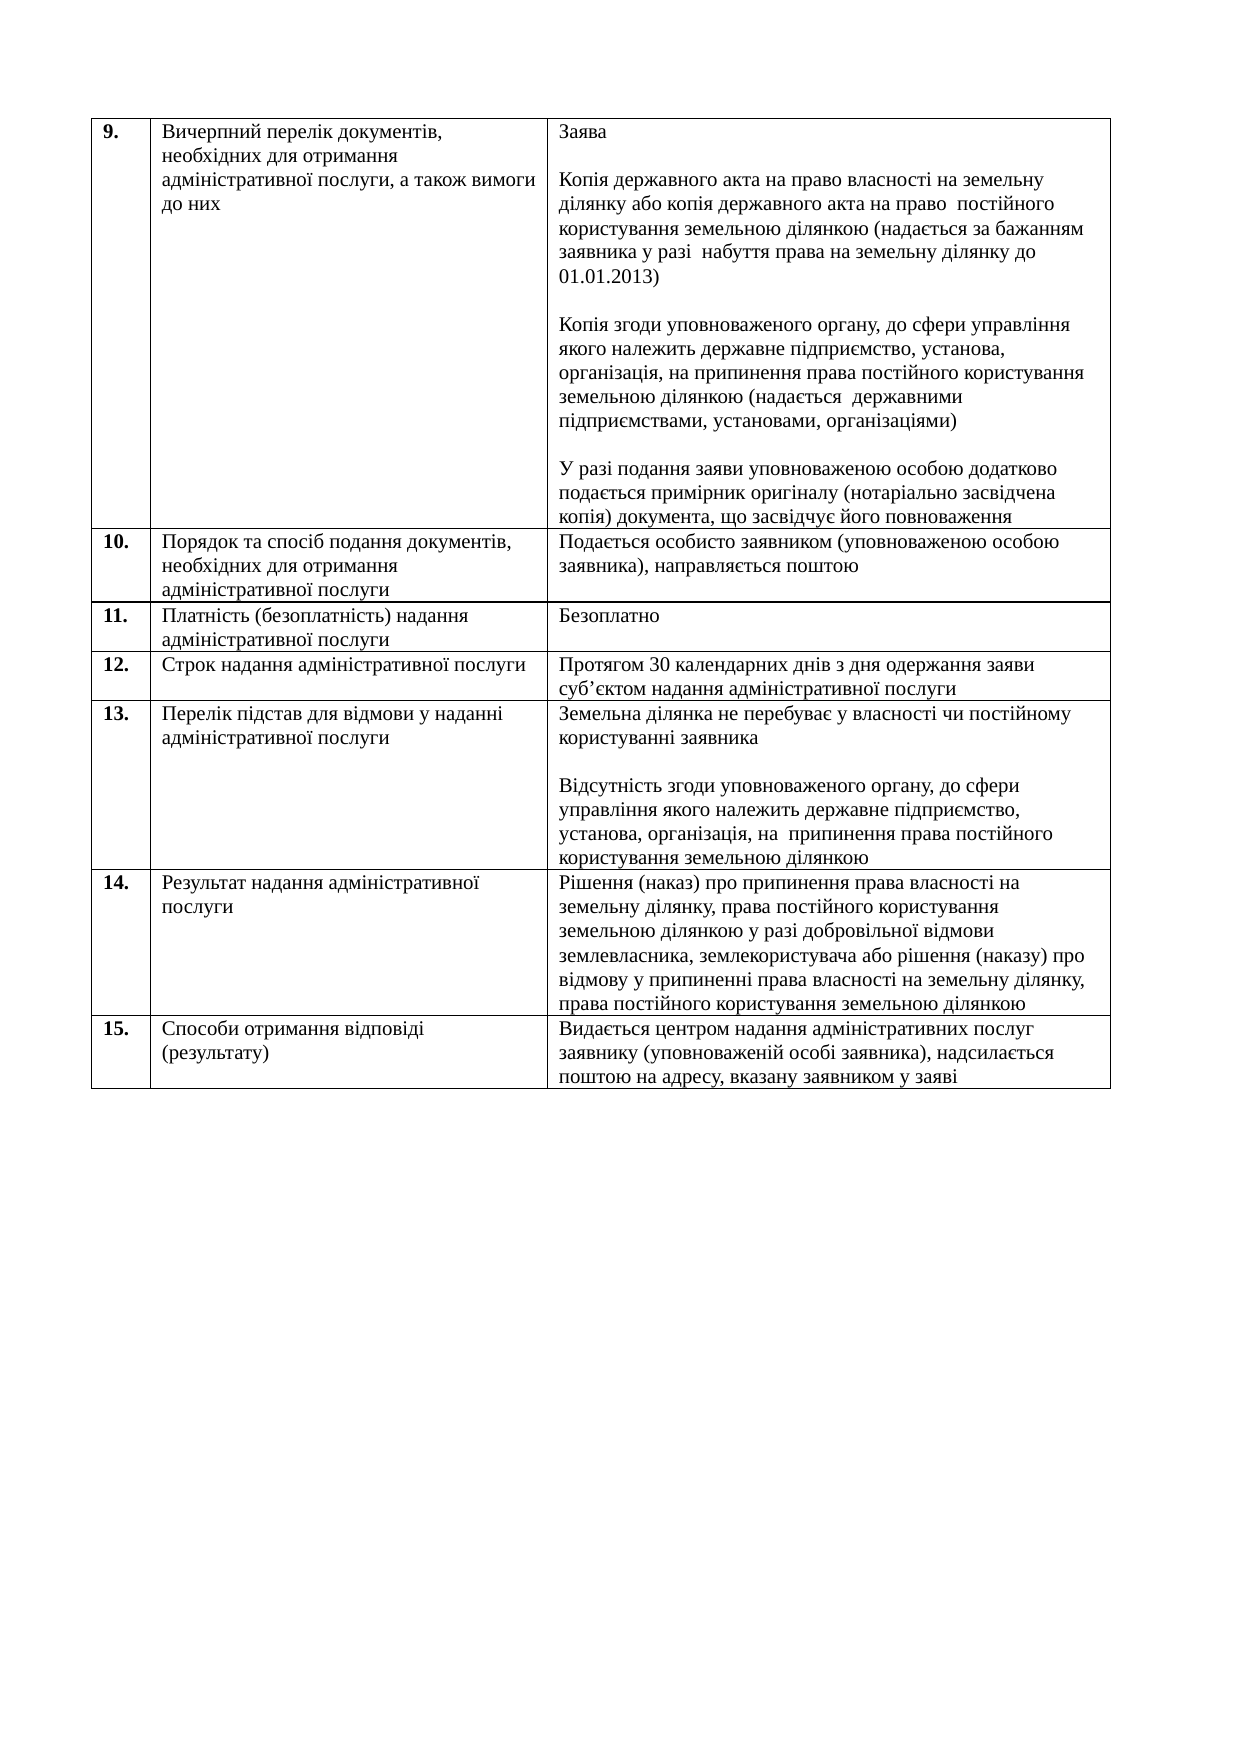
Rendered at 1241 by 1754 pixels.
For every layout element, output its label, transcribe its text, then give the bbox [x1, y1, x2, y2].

table_cell Перелік підстав для відмови у наданні адміністративної послуги [151, 701, 547, 869]
table_cell 14. [92, 870, 150, 1015]
table_cell 12. [92, 652, 150, 700]
table_cell Рішення (наказ) про припинення права власності на земельну ділянку, права постійного користування земельною ділянкою у разі добровільної відмови землевласника, землекористувача або рішення (наказу) про відмову у припиненні права власності на земельну ділянку, права постійного користування земельною ділянкою [548, 870, 1110, 1015]
table_cell 11. [92, 603, 150, 651]
table_cell 9. [92, 119, 150, 528]
table_cell Вичерпний перелік документів, необхідних для отримання адміністративної послуги, а також вимоги до них [151, 119, 547, 528]
table_cell Видається центром надання адміністративних послуг заявнику (уповноваженій особі заявника), надсилається поштою на адресу, вказану заявником у заяві [548, 1016, 1110, 1088]
table_cell Заява Копія державного акта на право власності на земельну ділянку або копія державного акта на право постійного користування земельною ділянкою (надається за бажанням заявника у разі набуття права на земельну ділянку до 01.01.2013) Копія згоди уповноваженого органу, до сфери управління якого належить державне підприємство, установа, організація, на припинення права постійного користування земельною ділянкою (надається державними підприємствами, установами, організаціями) У разі подання заяви уповноваженою особою додатково подається примірник оригіналу (нотаріально засвідчена копія) документа, що засвідчує його повноваження [548, 119, 1110, 528]
table_cell Способи отримання відповіді (результату) [151, 1016, 547, 1088]
table_cell 15. [92, 1016, 150, 1088]
table_cell Результат надання адміністративної послуги [151, 870, 547, 1015]
table_cell Протягом 30 календарних днів з дня одержання заяви субʼєктом надання адміністративної послуги [548, 652, 1110, 700]
table_cell Подається особисто заявником (уповноваженою особою заявника), направляється поштою [548, 529, 1110, 601]
table_cell Порядок та спосіб подання документів, необхідних для отримання адміністративної послуги [151, 529, 547, 601]
table_cell 13. [92, 701, 150, 869]
table_cell 10. [92, 529, 150, 601]
table_cell Строк надання адміністративної послуги [151, 652, 547, 700]
table_cell Безоплатно [548, 603, 1110, 651]
table_cell Платність (безоплатність) надання адміністративної послуги [151, 603, 547, 651]
table_cell Земельна ділянка не перебуває у власності чи постійному користуванні заявника Відсутність згоди уповноваженого органу, до сфери управління якого належить державне підприємство, установа, організація, на припинення права постійного користування земельною ділянкою [548, 701, 1110, 869]
